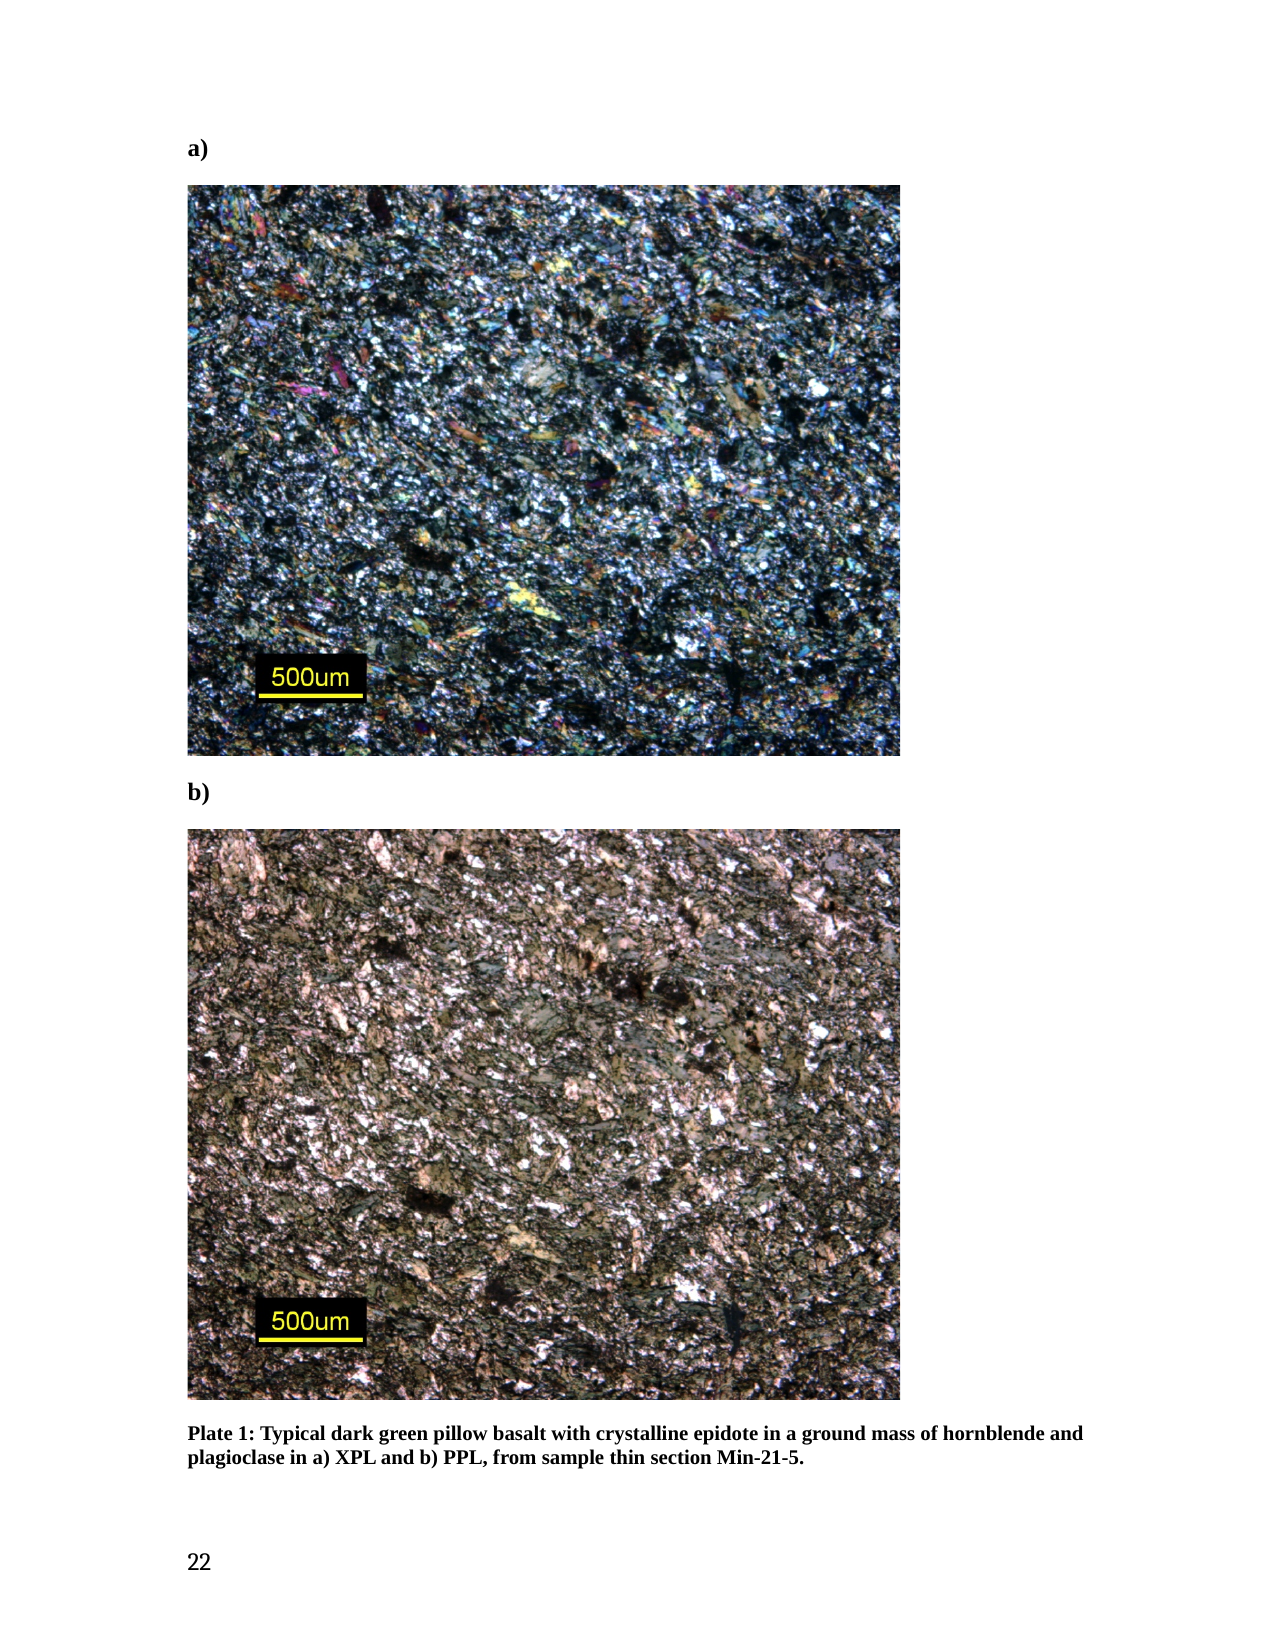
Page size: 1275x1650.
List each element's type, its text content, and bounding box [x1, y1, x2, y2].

picture [187, 829, 901, 1400]
text a) [187, 133, 1087, 756]
text Plate 1: Typical dark green pillow basalt with crystalline epidote in a ground mass of hornblende and plagioclase in a) XPL and b) PPL, from sample thin section Min-21-5. [187, 1421, 1087, 1469]
picture [187, 185, 901, 756]
text b) [187, 777, 1087, 1400]
